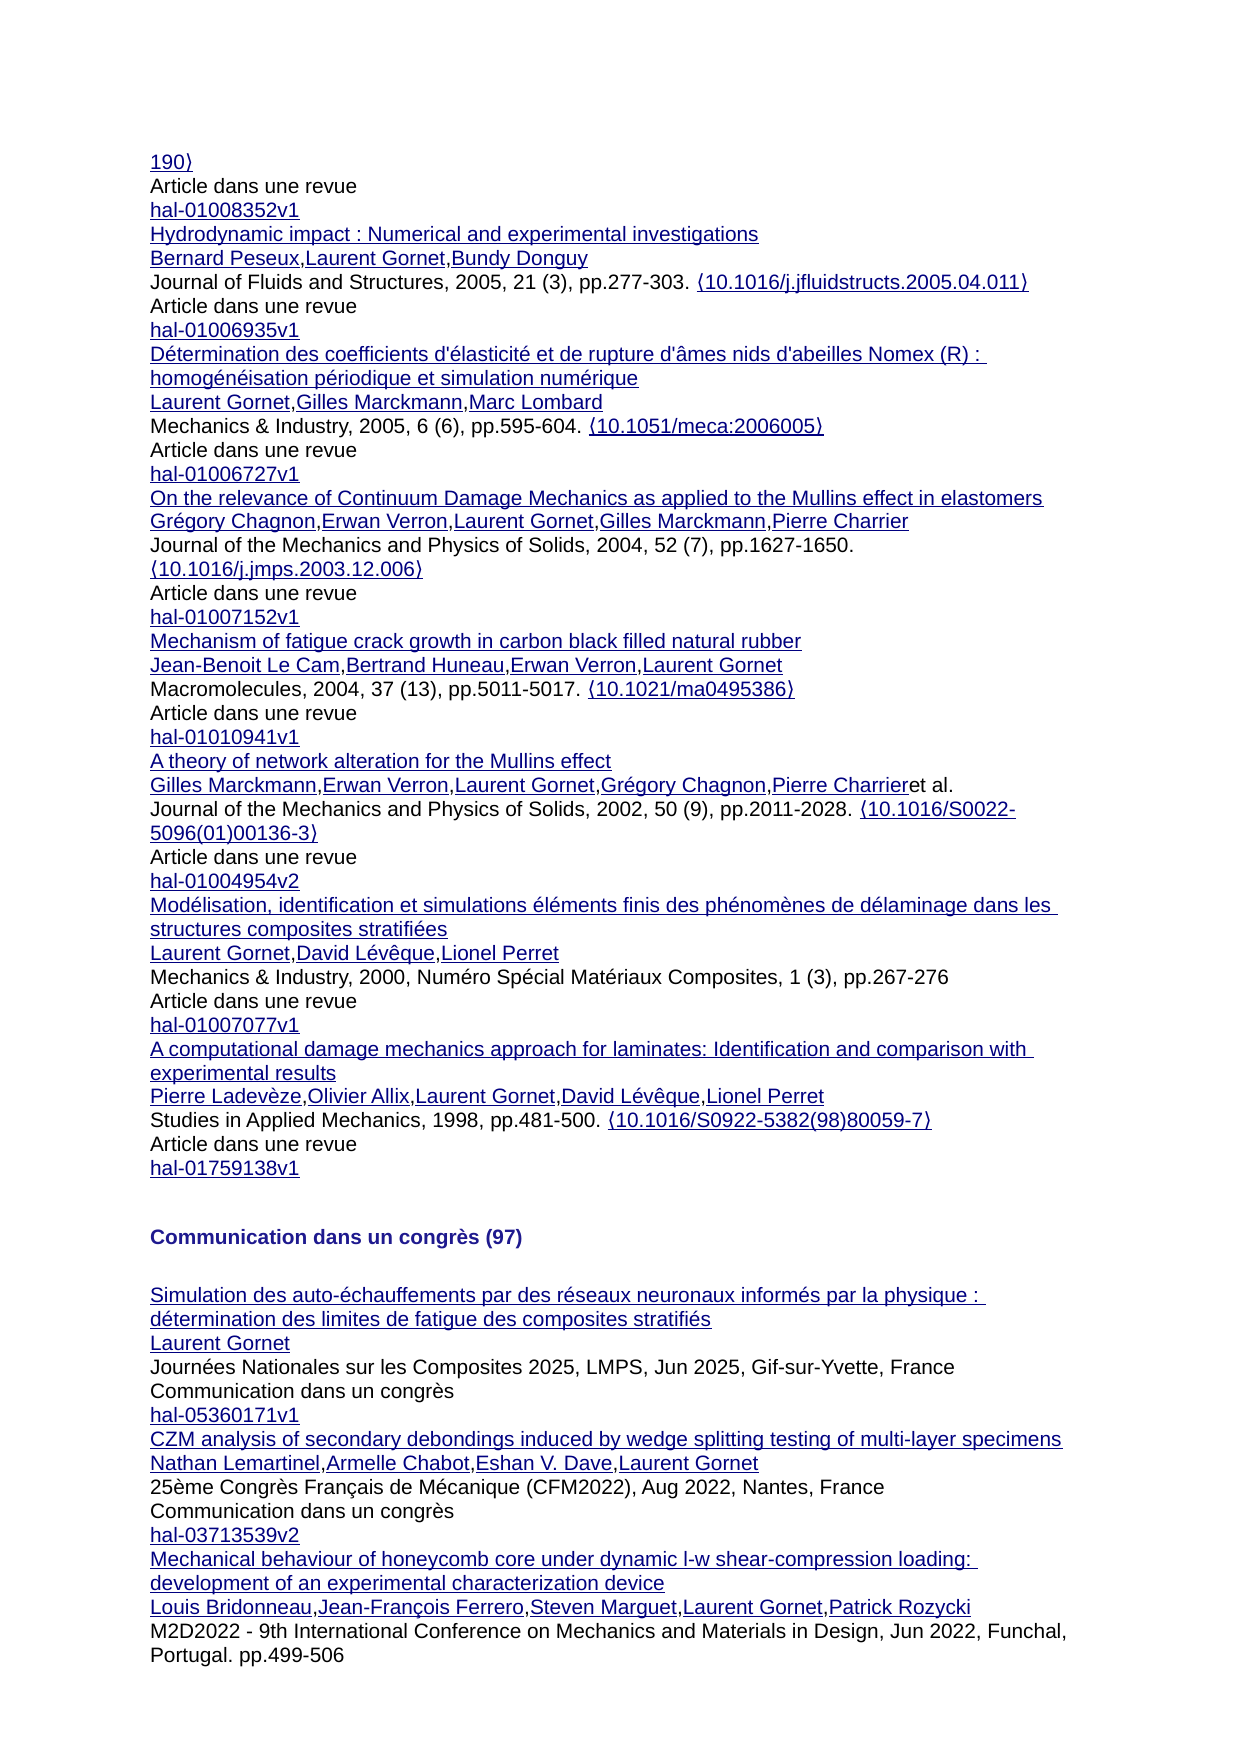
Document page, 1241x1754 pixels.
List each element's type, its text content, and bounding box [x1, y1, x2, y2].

table_cell A computational damage mechanics approach for laminates: Identification and comparison with experimental results Pierre Ladevèze,Olivier Allix,Laurent Gornet,David Lévêque,Lionel Perret Studies in Applied Mechanics, 1998, pp.481-500. ⟨10.1016/S0922-5382(98)80059-7⟩ Article dans une revue hal-01759138v1 [150, 1036, 1090, 1180]
subtitle Communication dans un congrès (97) [150, 1225, 1090, 1249]
table_cell Hydrodynamic impact : Numerical and experimental investigations Bernard Peseux,Laurent Gornet,Bundy Donguy Journal of Fluids and Structures, 2005, 21 (3), pp.277-303. ⟨10.1016/j.jfluidstructs.2005.04.011⟩ Article dans une revue hal-01006935v1 [150, 222, 1090, 342]
table_header Simulation des auto-échauffements par des réseaux neuronaux informés par la physique : détermination des limites de fatigue des composites stratifiés Laurent Gornet Journées Nationales sur les Composites 2025, LMPS, Jun 2025, Gif-sur-Yvette, France Communication dans un congrès hal-05360171v1 [150, 1283, 1090, 1427]
table_cell CZM analysis of secondary debondings induced by wedge splitting testing of multi-layer specimens Nathan Lemartinel,Armelle Chabot,Eshan V. Dave,Laurent Gornet 25ème Congrès Français de Mécanique (CFM2022), Aug 2022, Nantes, France Communication dans un congrès hal-03713539v2 [150, 1427, 1090, 1547]
table_cell Modélisation, identification et simulations éléments finis des phénomènes de délaminage dans les structures composites stratifiées Laurent Gornet,David Lévêque,Lionel Perret Mechanics & Industry, 2000, Numéro Spécial Matériaux Composites, 1 (3), pp.267-276 Article dans une revue hal-01007077v1 [150, 893, 1090, 1036]
table_cell Mechanism of fatigue crack growth in carbon black filled natural rubber Jean-Benoit Le Cam,Bertrand Huneau,Erwan Verron,Laurent Gornet Macromolecules, 2004, 37 (13), pp.5011-5017. ⟨10.1021/ma0495386⟩ Article dans une revue hal-01010941v1 [150, 629, 1090, 749]
table_cell A theory of network alteration for the Mullins effect Gilles Marckmann,Erwan Verron,Laurent Gornet,Grégory Chagnon,Pierre Charrieret al. Journal of the Mechanics and Physics of Solids, 2002, 50 (9), pp.2011-2028. ⟨10.1016/S0022-5096(01)00136-3⟩ Article dans une revue hal-01004954v2 [150, 749, 1090, 893]
table_cell On the relevance of Continuum Damage Mechanics as applied to the Mullins effect in elastomers Grégory Chagnon,Erwan Verron,Laurent Gornet,Gilles Marckmann,Pierre Charrier Journal of the Mechanics and Physics of Solids, 2004, 52 (7), pp.1627-1650. ⟨10.1016/j.jmps.2003.12.006⟩ Article dans une revue hal-01007152v1 [150, 485, 1090, 629]
table_cell Détermination des coefficients d'élasticité et de rupture d'âmes nids d'abeilles Nomex (R) : homogénéisation périodique et simulation numérique Laurent Gornet,Gilles Marckmann,Marc Lombard Mechanics & Industry, 2005, 6 (6), pp.595-604. ⟨10.1051/meca:2006005⟩ Article dans une revue hal-01006727v1 [150, 342, 1090, 485]
table_cell Mechanical behaviour of honeycomb core under dynamic l-w shear-compression loading: development of an experimental characterization device Louis Bridonneau,Jean-François Ferrero,Steven Marguet,Laurent Gornet,Patrick Rozycki M2D2022 - 9th International Conference on Mechanics and Materials in Design, Jun 2022, Funchal, Portugal. pp.499-506 [150, 1547, 1090, 1667]
table_cell 190⟩ Article dans une revue hal-01008352v1 [150, 150, 1090, 222]
